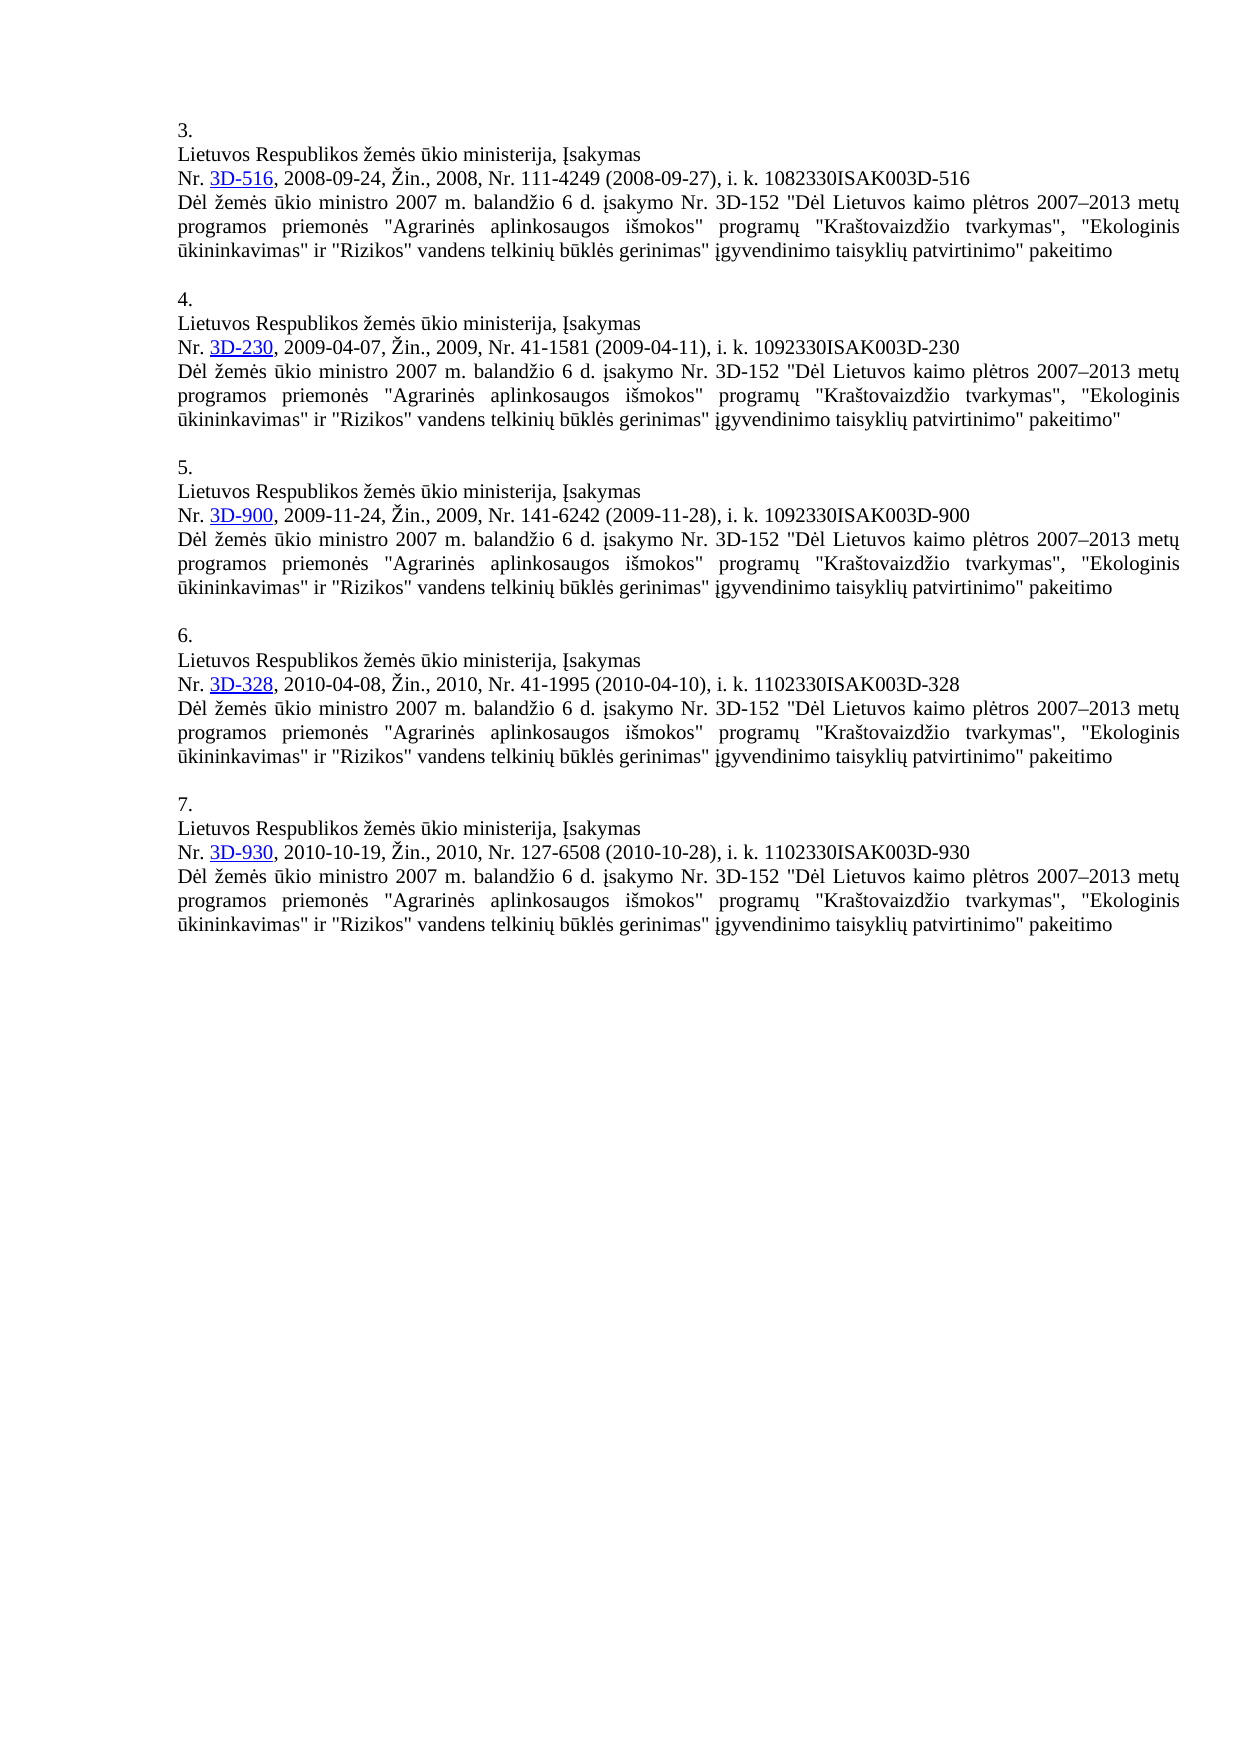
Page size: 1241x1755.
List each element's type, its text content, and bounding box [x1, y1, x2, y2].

text Lietuvos Respublikos žemės ūkio ministerija, Įsakymas [177, 816, 1181, 840]
text 7. [177, 792, 1181, 816]
text 6. [177, 623, 1181, 647]
text Lietuvos Respublikos žemės ūkio ministerija, Įsakymas [177, 142, 1181, 166]
text Nr. 3D-328, 2010-04-08, Žin., 2010, Nr. 41-1995 (2010-04-10), i. k. 1102330ISAK003D-328 [177, 672, 1181, 696]
text Dėl žemės ūkio ministro 2007 m. balandžio 6 d. įsakymo Nr. 3D-152 "Dėl Lietuvos kaimo plėtros 2007–2013 metų programos priemonės "Agrarinės aplinkosaugos išmokos" programų "Kraštovaizdžio tvarkymas", "Ekologinis ūkininkavimas" ir "Rizikos" vandens telkinių būklės gerinimas" įgyvendinimo taisyklių patvirtinimo" pakeitimo" [177, 359, 1181, 431]
text 4. [177, 287, 1181, 311]
text Lietuvos Respublikos žemės ūkio ministerija, Įsakymas [177, 311, 1181, 335]
text Dėl žemės ūkio ministro 2007 m. balandžio 6 d. įsakymo Nr. 3D-152 "Dėl Lietuvos kaimo plėtros 2007–2013 metų programos priemonės "Agrarinės aplinkosaugos išmokos" programų "Kraštovaizdžio tvarkymas", "Ekologinis ūkininkavimas" ir "Rizikos" vandens telkinių būklės gerinimas" įgyvendinimo taisyklių patvirtinimo" pakeitimo [177, 527, 1181, 599]
text Lietuvos Respublikos žemės ūkio ministerija, Įsakymas [177, 479, 1181, 503]
text Nr. 3D-900, 2009-11-24, Žin., 2009, Nr. 141-6242 (2009-11-28), i. k. 1092330ISAK003D-900 [177, 503, 1181, 527]
text Dėl žemės ūkio ministro 2007 m. balandžio 6 d. įsakymo Nr. 3D-152 "Dėl Lietuvos kaimo plėtros 2007–2013 metų programos priemonės "Agrarinės aplinkosaugos išmokos" programų "Kraštovaizdžio tvarkymas", "Ekologinis ūkininkavimas" ir "Rizikos" vandens telkinių būklės gerinimas" įgyvendinimo taisyklių patvirtinimo" pakeitimo [177, 864, 1181, 936]
text Nr. 3D-230, 2009-04-07, Žin., 2009, Nr. 41-1581 (2009-04-11), i. k. 1092330ISAK003D-230 [177, 335, 1181, 359]
text 5. [177, 455, 1181, 479]
text Nr. 3D-516, 2008-09-24, Žin., 2008, Nr. 111-4249 (2008-09-27), i. k. 1082330ISAK003D-516 [177, 166, 1181, 190]
text Dėl žemės ūkio ministro 2007 m. balandžio 6 d. įsakymo Nr. 3D-152 "Dėl Lietuvos kaimo plėtros 2007–2013 metų programos priemonės "Agrarinės aplinkosaugos išmokos" programų "Kraštovaizdžio tvarkymas", "Ekologinis ūkininkavimas" ir "Rizikos" vandens telkinių būklės gerinimas" įgyvendinimo taisyklių patvirtinimo" pakeitimo [177, 696, 1181, 768]
text 3. [177, 118, 1181, 142]
text Lietuvos Respublikos žemės ūkio ministerija, Įsakymas [177, 647, 1181, 672]
text Dėl žemės ūkio ministro 2007 m. balandžio 6 d. įsakymo Nr. 3D-152 "Dėl Lietuvos kaimo plėtros 2007–2013 metų programos priemonės "Agrarinės aplinkosaugos išmokos" programų "Kraštovaizdžio tvarkymas", "Ekologinis ūkininkavimas" ir "Rizikos" vandens telkinių būklės gerinimas" įgyvendinimo taisyklių patvirtinimo" pakeitimo [177, 190, 1181, 262]
text Nr. 3D-930, 2010-10-19, Žin., 2010, Nr. 127-6508 (2010-10-28), i. k. 1102330ISAK003D-930 [177, 840, 1181, 864]
